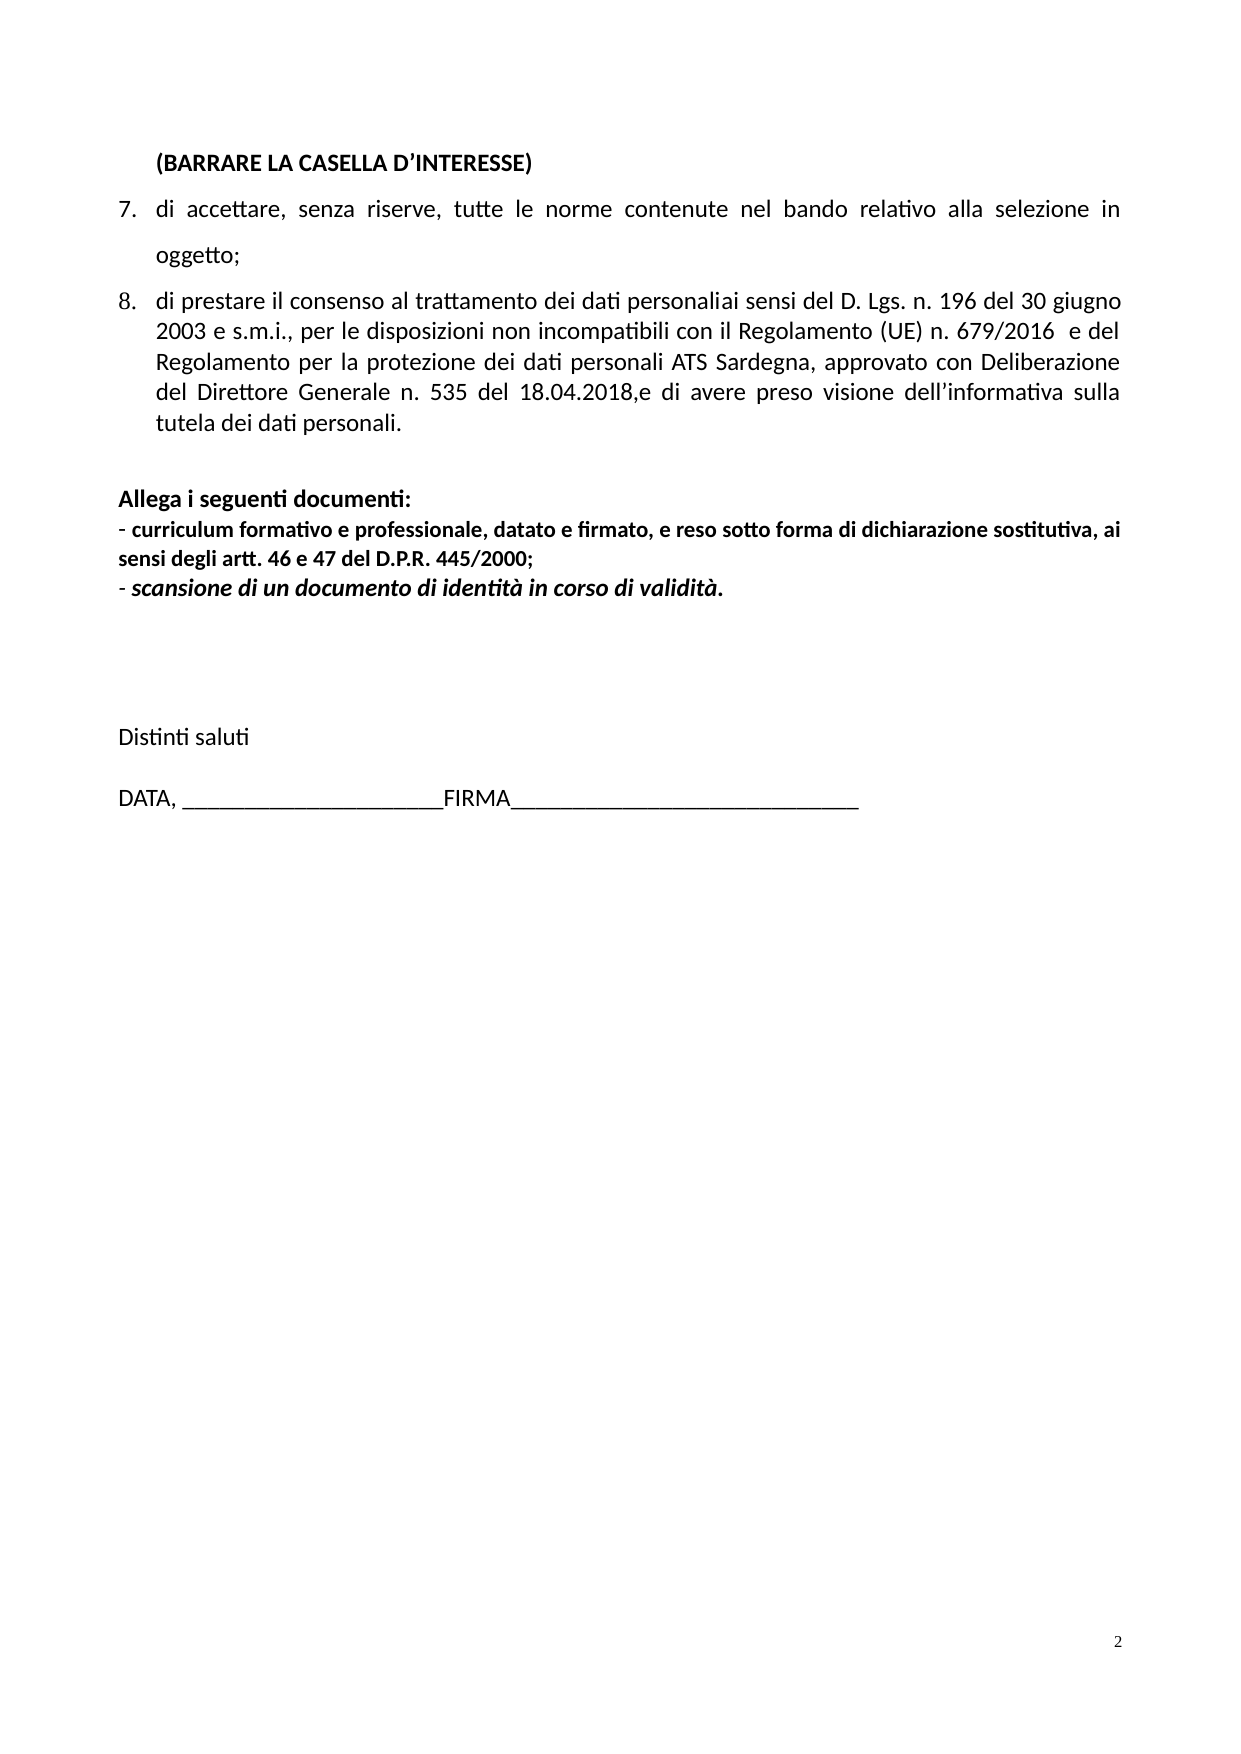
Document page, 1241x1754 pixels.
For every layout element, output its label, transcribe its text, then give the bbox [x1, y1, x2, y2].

text - curriculum formativo e professionale, datato e firmato, e reso sotto forma di dichiarazione sostitutiva, ai sensi degli artt. 46 e 47 del D.P.R. 445/2000; [118, 514, 1122, 572]
list di accettare, senza riserve, tutte le norme contenute nel bando relativo alla selezione in oggetto; [118, 193, 1122, 269]
list (BARRARE LA CASELLA D’INTERESSE) [156, 148, 1122, 178]
text DATA, _____________________FIRMA____________________________ [118, 782, 1122, 813]
list di prestare il consenso al trattamento dei dati personaliai sensi del D. Lgs. n. 196 del 30 giugno 2003 e s.m.i., per le disposizioni non incompatibili con il Regolamento (UE) n. 679/2016 e del Regolamento per la protezione dei dati personali ATS Sardegna, approvato con Deliberazione del Direttore Generale n. 535 del 18.04.2018,e di avere preso visione dell’informativa sulla tutela dei dati personali. [118, 285, 1122, 437]
text Distinti saluti [118, 721, 1122, 752]
text - scansione di un documento di identità in corso di validità. [118, 572, 1122, 603]
text Allega i seguenti documenti: [118, 483, 1122, 514]
